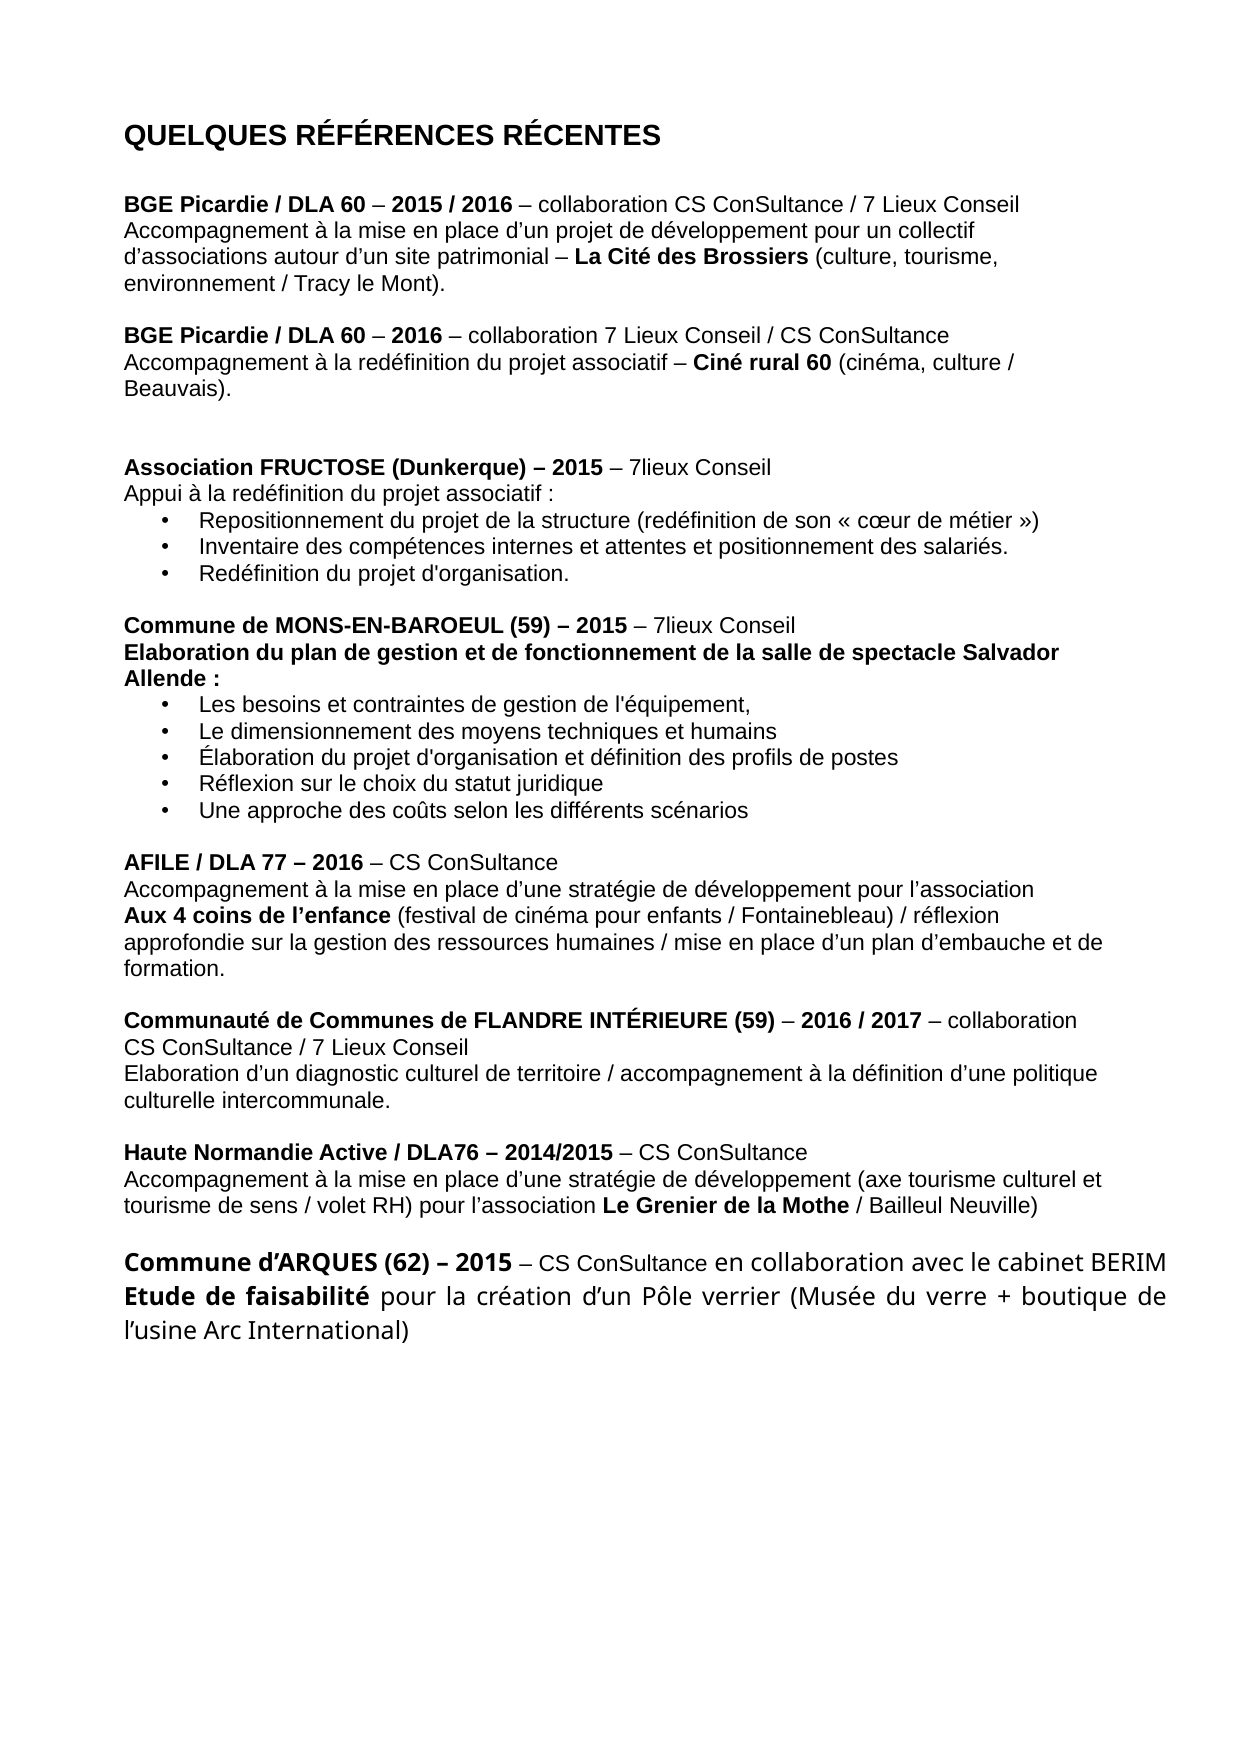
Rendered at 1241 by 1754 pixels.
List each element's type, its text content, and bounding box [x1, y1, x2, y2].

text Commune d’ARQUES (62) – 2015 – CS ConSultance en collaboration avec le cabinet BERIM [123, 1245, 1168, 1279]
text Communauté de Communes de FLANDRE INTÉRIEURE (59) – 2016 / 2017 – collaboration CS ConSultance / 7 Lieux Conseil [123, 1007, 1109, 1060]
text AFILE / DLA 77 – 2016 – CS ConSultance [123, 849, 1123, 876]
text Commune de MONS-EN-BAROEUL (59) – 2015 – 7lieux Conseil [123, 612, 1123, 638]
text Association FRUCTOSE (Dunkerque) – 2015 – 7lieux Conseil [123, 454, 1123, 480]
list Inventaire des compétences internes et attentes et positionnement des salariés. [161, 533, 1123, 559]
text Accompagnement à la mise en place d’une stratégie de développement (axe tourisme culturel et tourisme de sens / volet RH) pour l’association Le Grenier de la Mothe / Bailleul Neuville) [123, 1166, 1112, 1218]
list Repositionnement du projet de la structure (redéfinition de son « cœur de métier ») [161, 507, 1123, 533]
text Accompagnement à la mise en place d’un projet de développement pour un collectif d’associations autour d’un site patrimonial – La Cité des Brossiers (culture, tourisme, environnement / Tracy le Mont). [123, 217, 1112, 296]
text Accompagnement à la mise en place d’une stratégie de développement pour l’association Aux 4 coins de l’enfance (festival de cinéma pour enfants / Fontainebleau) / réflexion approfondie sur la gestion des ressources humaines / mise en place d’un plan d’embauche et de formation. [123, 876, 1112, 981]
list Une approche des coûts selon les différents scénarios [161, 797, 1123, 823]
list Les besoins et contraintes de gestion de l'équipement, [161, 691, 1123, 718]
list Redéfinition du projet d'organisation. [161, 559, 1123, 586]
list Réflexion sur le choix du statut juridique [161, 770, 1123, 797]
text Elaboration d’un diagnostic culturel de territoire / accompagnement à la définition d’une politique culturelle intercommunale. [123, 1060, 1109, 1113]
text Elaboration du plan de gestion et de fonctionnement de la salle de spectacle Salvador Allende : [123, 638, 1123, 691]
text BGE Picardie / DLA 60 – 2015 / 2016 – collaboration CS ConSultance / 7 Lieux Conseil [123, 191, 1109, 217]
text Appui à la redéfinition du projet associatif : [123, 480, 1123, 507]
text QUELQUES RÉFÉRENCES RÉCENTES [123, 118, 1123, 152]
list Le dimensionnement des moyens techniques et humains [161, 718, 1123, 744]
list Élaboration du projet d'organisation et définition des profils de postes [161, 744, 1123, 770]
text Etude de faisabilité pour la création d’un Pôle verrier (Musée du verre + boutique de l’usine Arc International) [123, 1279, 1168, 1347]
text Haute Normandie Active / DLA76 – 2014/2015 – CS ConSultance [123, 1139, 1109, 1166]
text Accompagnement à la redéfinition du projet associatif – Ciné rural 60 (cinéma, culture / Beauvais). [123, 349, 1112, 401]
text BGE Picardie / DLA 60 – 2016 – collaboration 7 Lieux Conseil / CS ConSultance [123, 322, 1109, 349]
